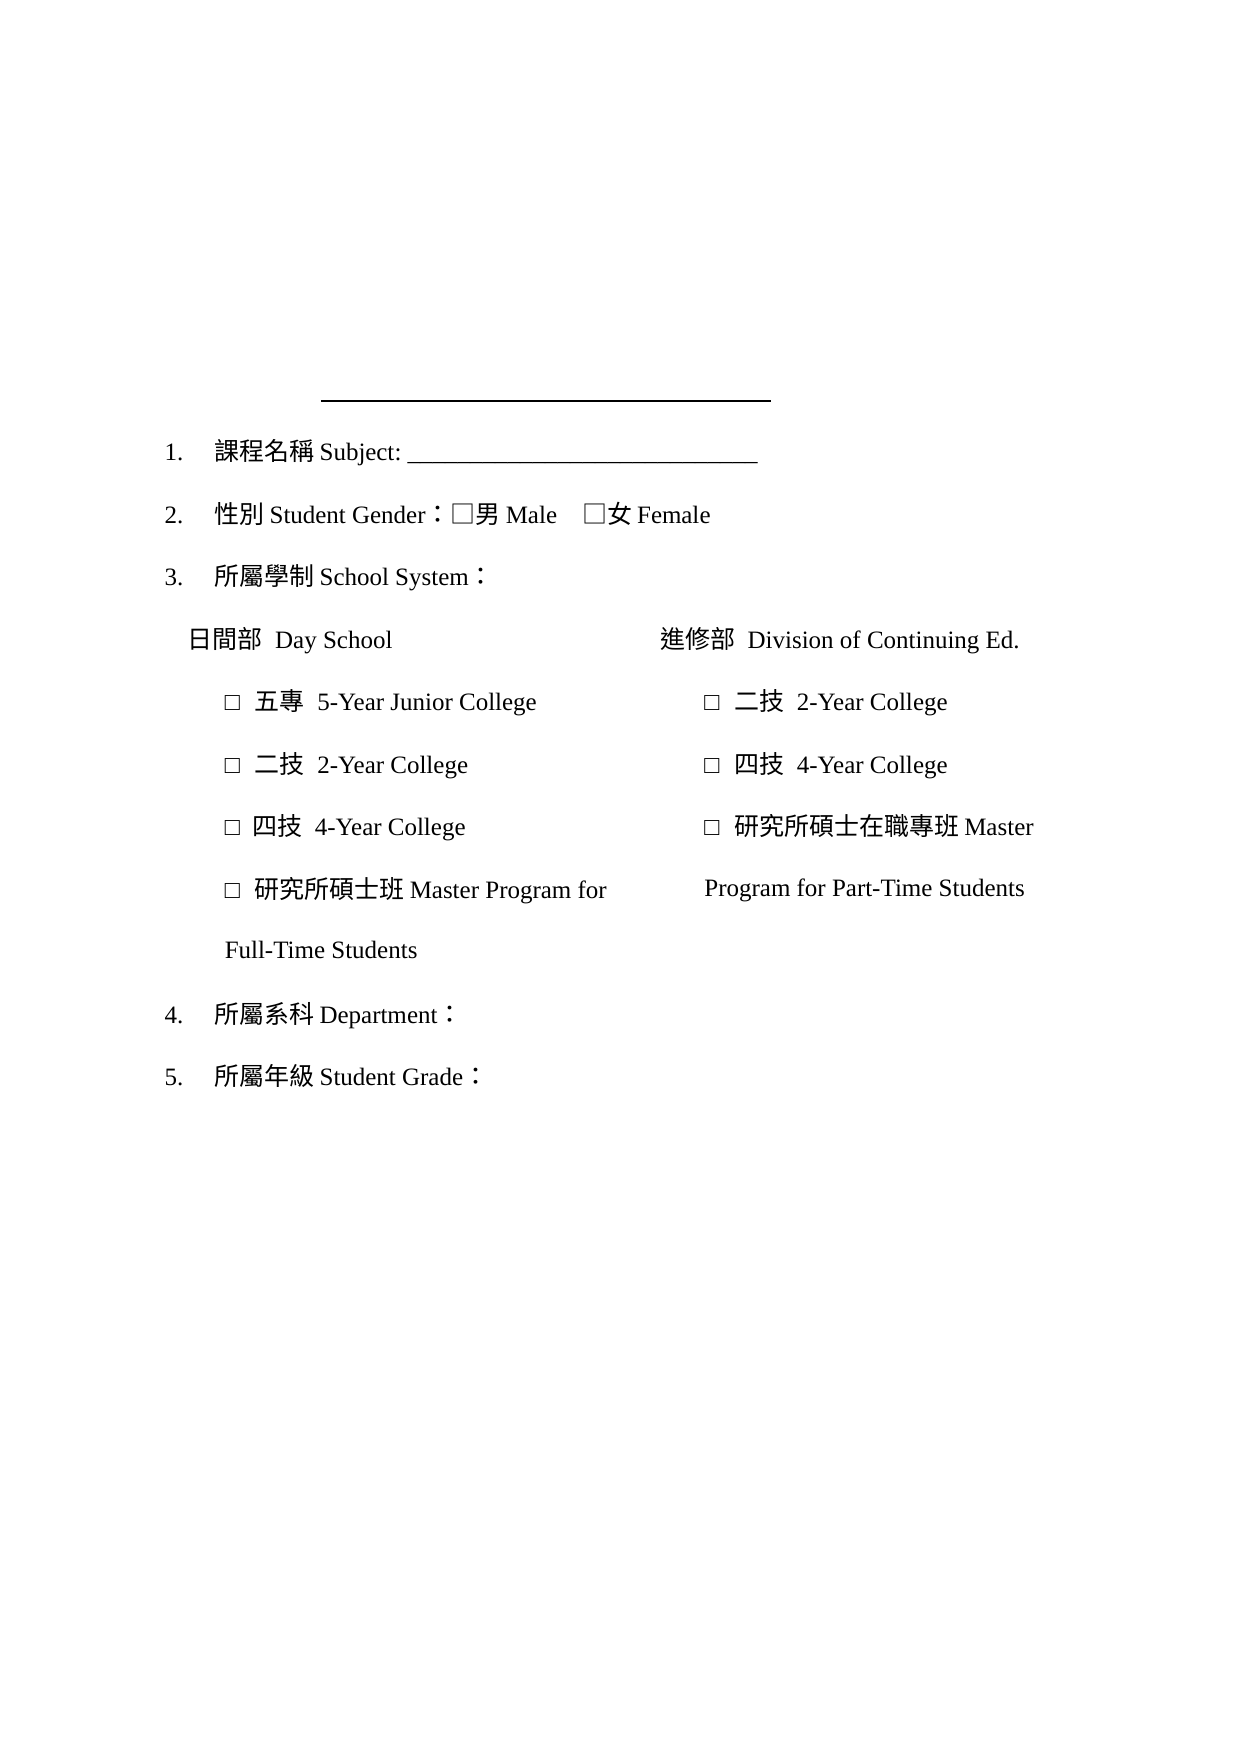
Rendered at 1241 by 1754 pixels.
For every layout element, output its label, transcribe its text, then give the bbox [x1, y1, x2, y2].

table_header 日間部 Day School □ 五專 5-Year Junior College □ 二技 2-Year College □ 四技 4-Year College □ 研究所碩士班Master Program for Full-Time Students [163, 596, 642, 971]
list 所屬學制School System： [164, 533, 1163, 596]
list 所屬年級Student Grade： [164, 1033, 1163, 1096]
table_header 進修部 Division of Continuing Ed. □ 二技 2-Year College □ 四技 4-Year College □ 研究所碩士在職專班Master Program for Part-Time Students [642, 596, 1077, 971]
list 課程名稱Subject: ____________________________ [164, 408, 1163, 471]
list 所屬系科Department： [164, 971, 1163, 1033]
list 性別Student Gender：□男Male □女Female [164, 471, 1163, 533]
